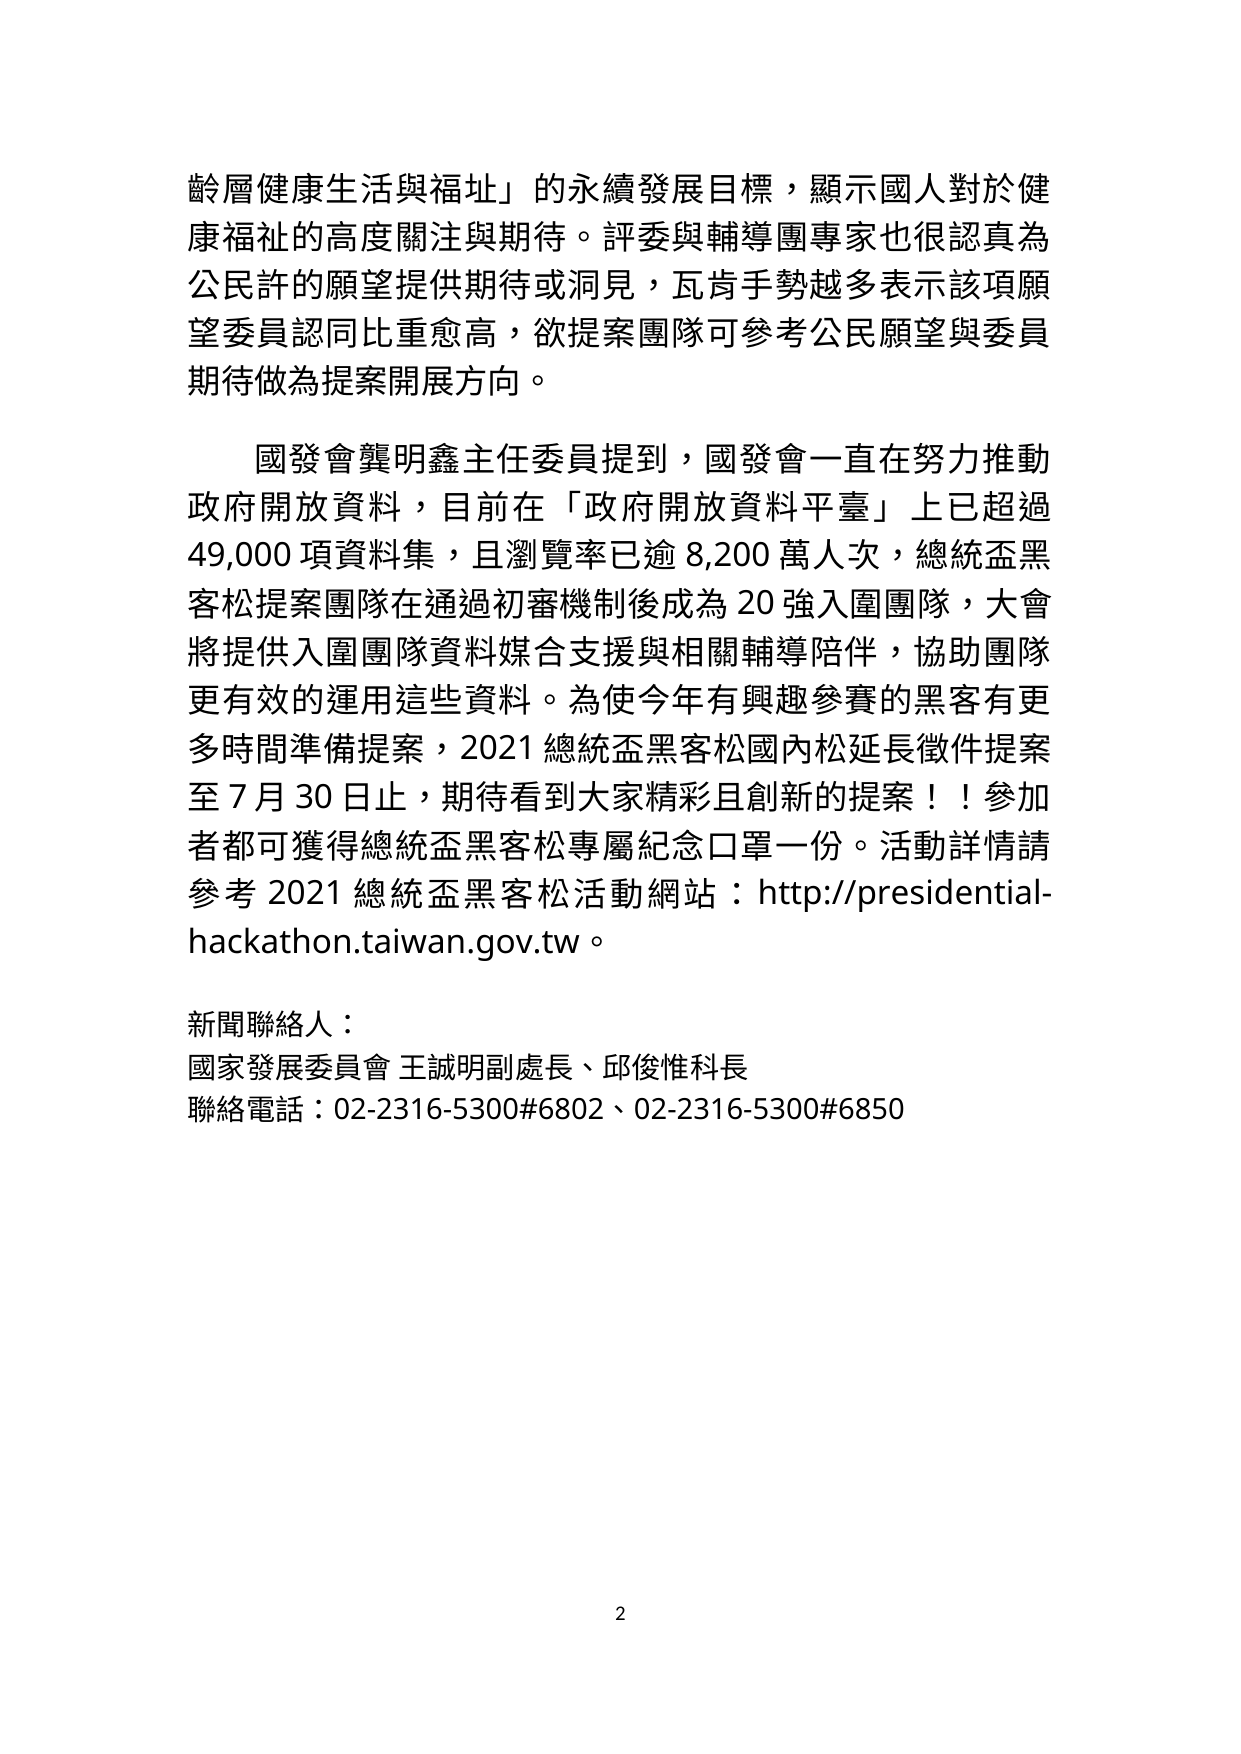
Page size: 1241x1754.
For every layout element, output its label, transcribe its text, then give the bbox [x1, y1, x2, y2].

text 新聞聯絡人： [187, 1002, 1053, 1044]
text 國發會龔明鑫主任委員提到，國發會一直在努力推動政府開放資料，目前在「政府開放資料平臺」上已超過49,000項資料集，且瀏覽率已逾8,200萬人次，總統盃黑客松提案團隊在通過初審機制後成為20強入圍團隊，大會將提供入圍團隊資料媒合支援與相關輔導陪伴，協助團隊更有效的運用這些資料。為使今年有興趣參賽的黑客有更多時間準備提案，2021總統盃黑客松國內松延長徵件提案至7月30日止，期待看到大家精彩且創新的提案！！參加者都可獲得總統盃黑客松專屬紀念口罩一份。活動詳情請參考2021總統盃黑客松活動網站：http://presidential-hackathon.taiwan.gov.tw。 [187, 433, 1053, 964]
text 國家發展委員會 王誠明副處長、邱俊惟科長 [187, 1044, 1053, 1087]
text 齡層健康生活與福址」的永續發展目標，顯示國人對於健康福祉的高度關注與期待。評委與輔導團專家也很認真為公民許的願望提供期待或洞見，瓦肯手勢越多表示該項願望委員認同比重愈高，欲提案團隊可參考公民願望與委員期待做為提案開展方向。 [187, 162, 1053, 403]
text 聯絡電話：02-2316-5300#6802、02-2316-5300#6850 [187, 1087, 1053, 1129]
